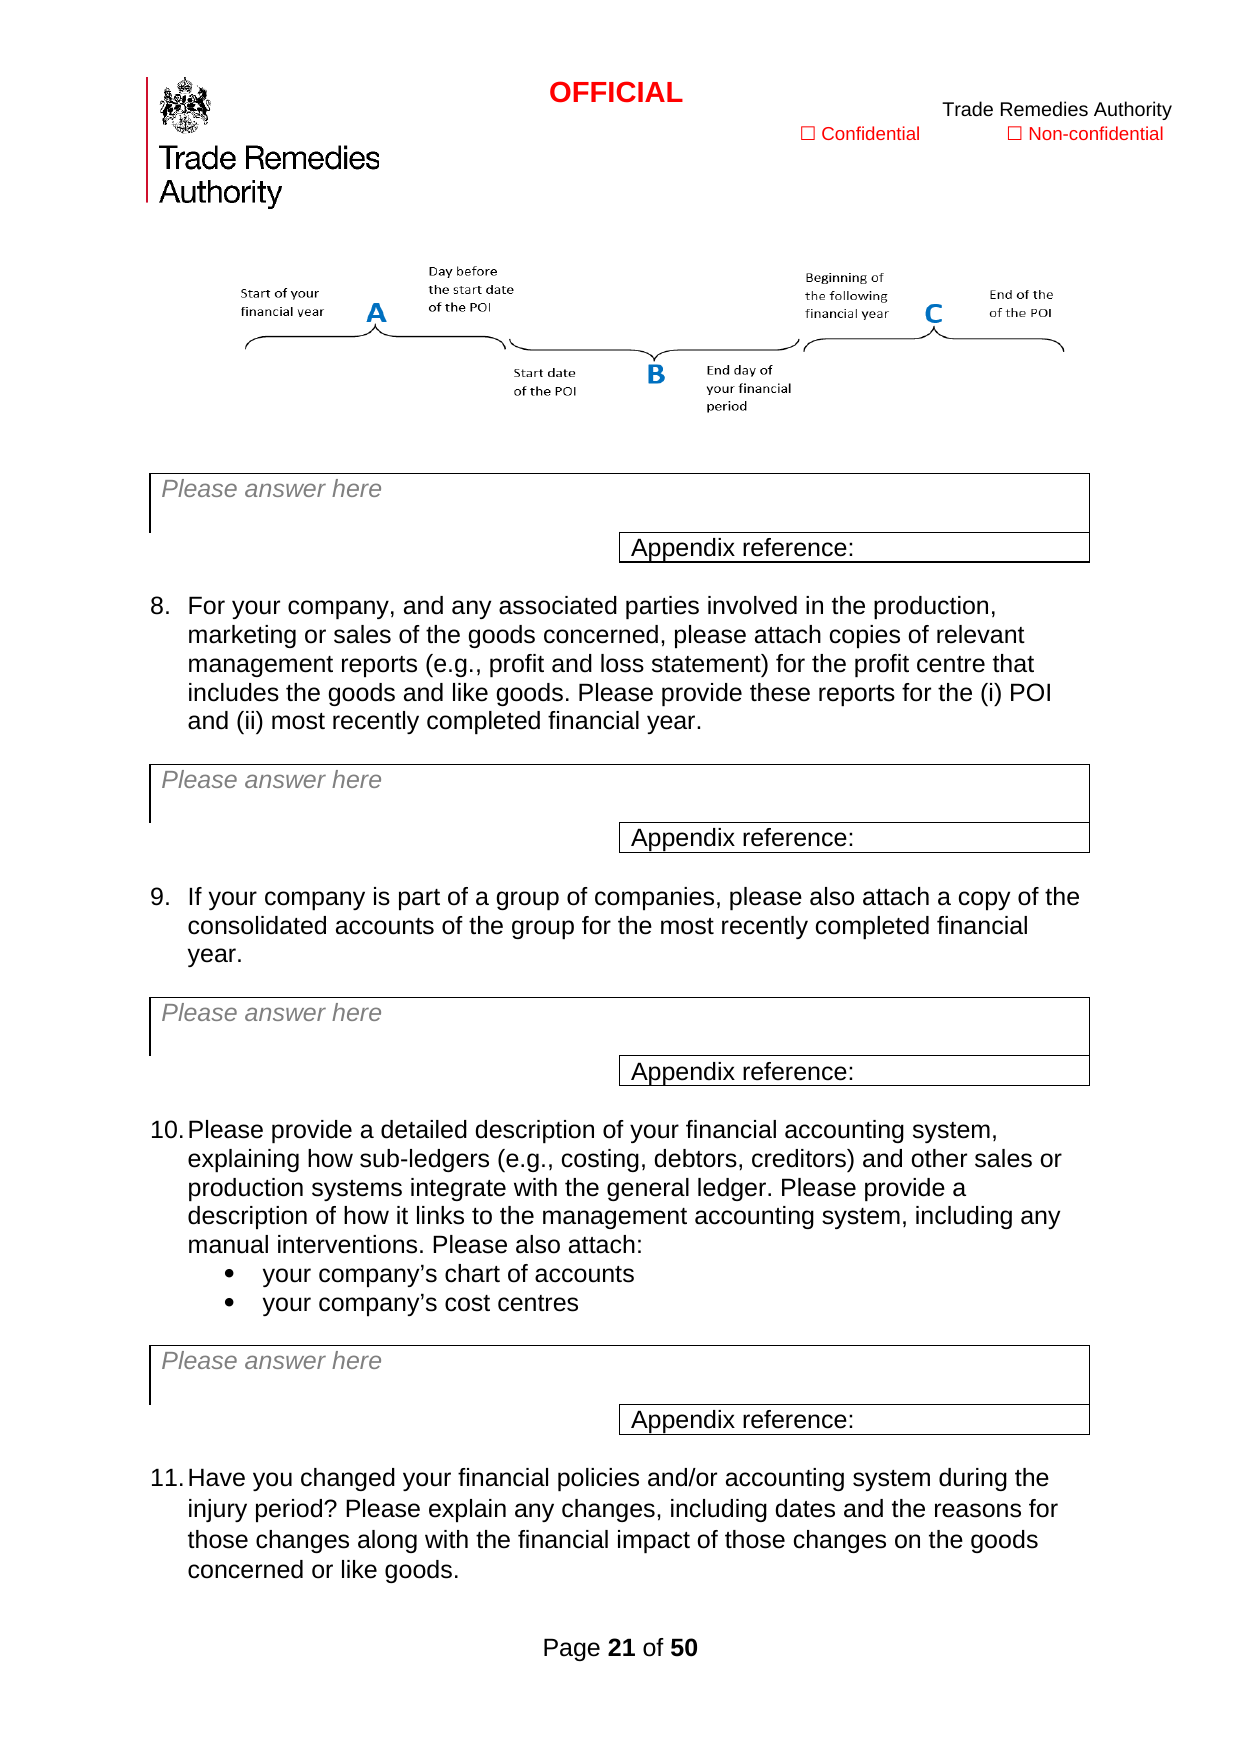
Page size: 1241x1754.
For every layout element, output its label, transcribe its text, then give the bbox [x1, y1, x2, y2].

list For your company, and any associated parties involved in the production, marketing or sales of the goods concerned, please attach copies of relevant management reports (e.g., profit and loss statement) for the profit centre that includes the goods and like goods. Please provide these reports for the (i) POI and (ii) most recently completed financial year. [150, 591, 1090, 735]
table_header Please answer here [151, 1346, 1089, 1404]
table_cell [150, 533, 619, 561]
table_cell Appendix reference: [620, 1405, 1089, 1433]
table_cell [150, 1405, 619, 1433]
list Have you changed your financial policies and/or accounting system during the injury period? Please explain any changes, including dates and the reasons for those changes along with the financial impact of those changes on the goods concerned or like goods. [150, 1463, 1090, 1584]
table_cell Appendix reference: [620, 823, 1089, 852]
table_cell Appendix reference: [620, 533, 1089, 561]
table_cell Appendix reference: [620, 1056, 1089, 1085]
list Please provide a detailed description of your financial accounting system, explaining how sub-ledgers (e.g., costing, debtors, creditors) and other sales or production systems integrate with the general ledger. Please provide a description of how it links to the management accounting system, including any manual interventions. Please also attach: [150, 1115, 1090, 1259]
list If your company is part of a group of companies, please also attach a copy of the consolidated accounts of the group for the most recently completed financial year. [150, 882, 1090, 968]
table_cell [150, 1056, 619, 1085]
list your company’s cost centres [225, 1288, 1090, 1316]
table_header Please answer here [151, 998, 1089, 1055]
table_header Please answer here [151, 765, 1089, 822]
list your company’s chart of accounts [225, 1259, 1090, 1288]
table_header Please answer here [151, 474, 1089, 532]
table_cell [150, 823, 619, 852]
